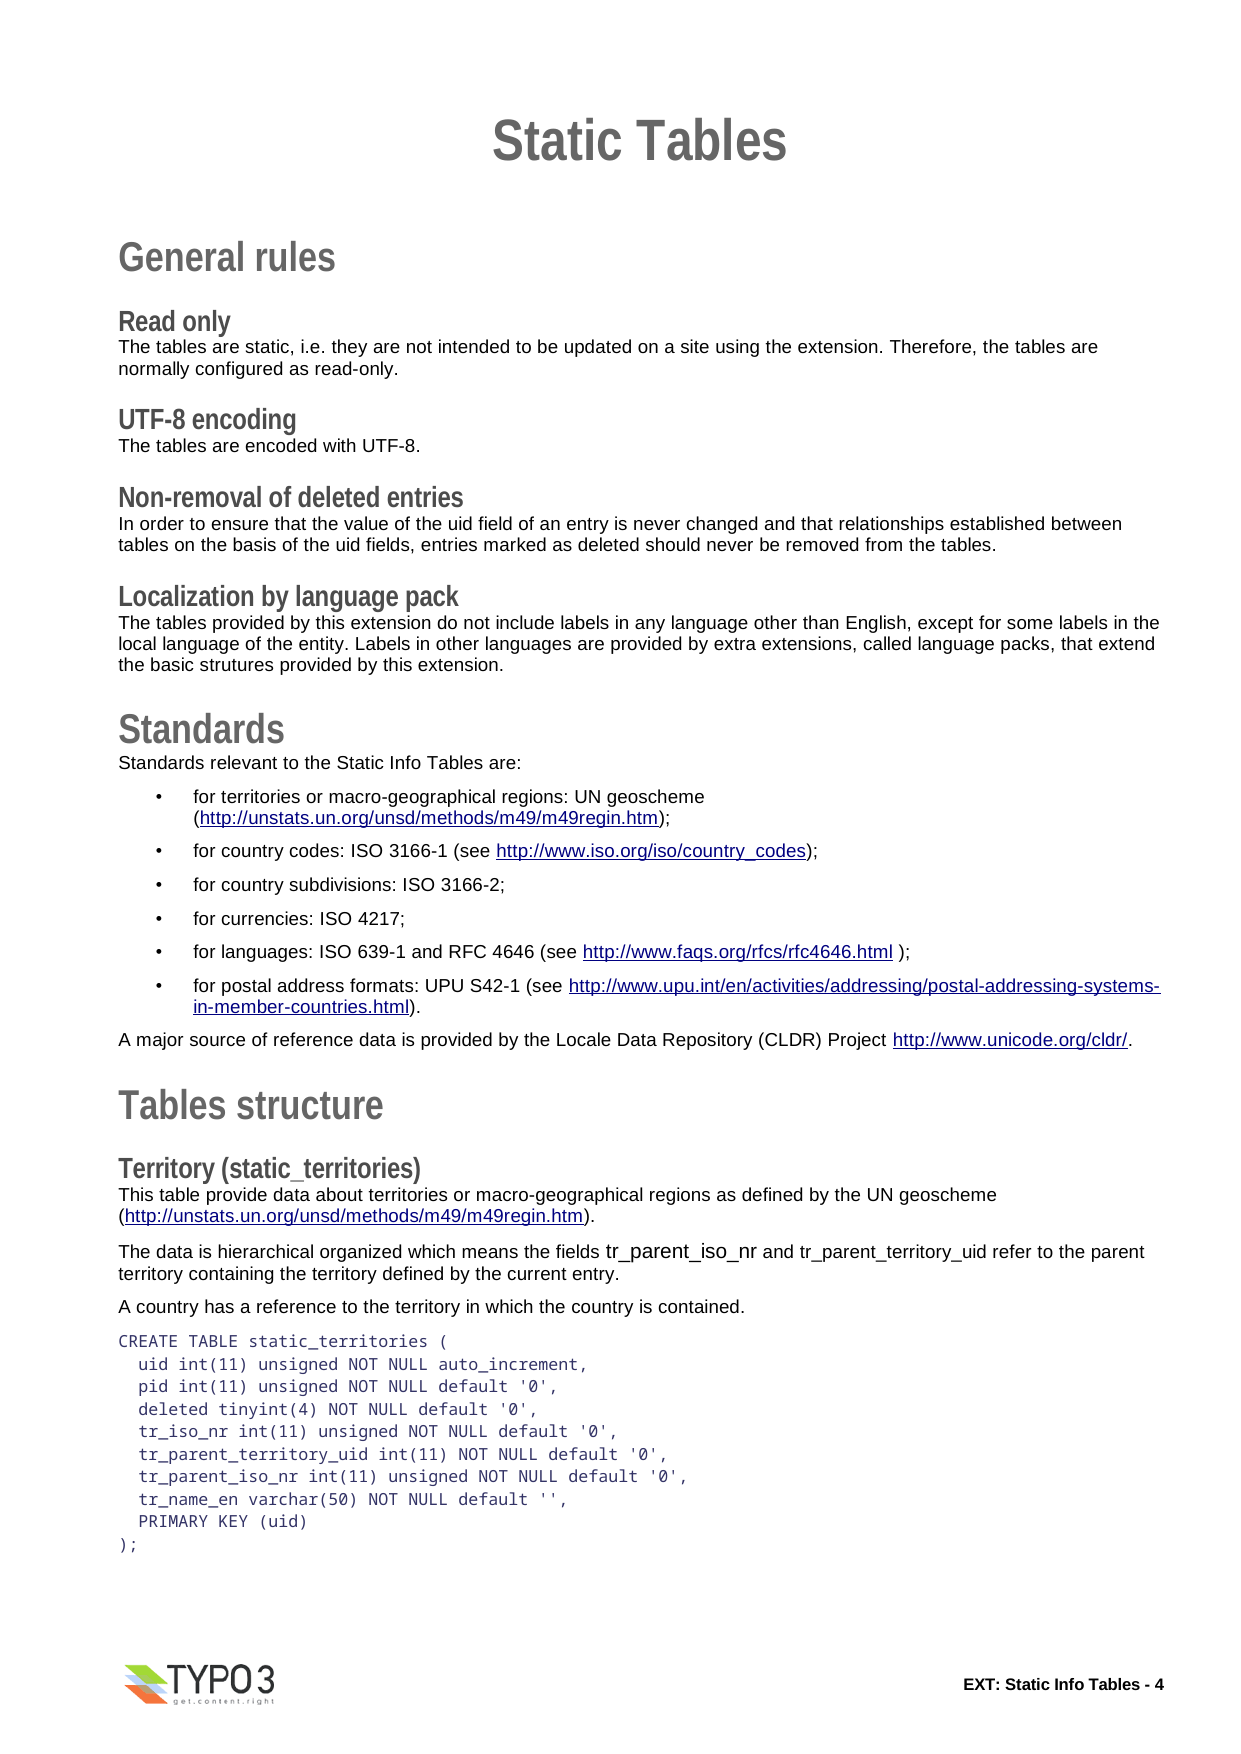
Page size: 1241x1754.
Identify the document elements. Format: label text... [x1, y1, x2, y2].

text PRIMARY KEY (uid) [118, 1510, 1163, 1533]
picture [119, 1659, 280, 1710]
text A major source of reference data is provided by the Locale Data Repository (CLDR) Project http://www.unicode.org/cldr/. [118, 1030, 1163, 1051]
subtitle Tables structure [118, 1080, 1163, 1128]
text ); [118, 1533, 1163, 1555]
subtitle Read only [118, 304, 1163, 337]
text pid int(11) unsigned NOT NULL default '0', [118, 1375, 1163, 1398]
subtitle UTF-8 encoding [118, 403, 1163, 436]
text tr_parent_iso_nr int(11) unsigned NOT NULL default '0', [118, 1465, 1163, 1488]
text uid int(11) unsigned NOT NULL auto_increment, [118, 1353, 1163, 1375]
text A country has a reference to the territory in which the country is contained. [118, 1297, 1163, 1318]
subtitle Standards [118, 705, 1163, 753]
list for territories or macro-geographical regions: UN geoscheme (http://unstats.un.org/unsd/methods/m49/m49regin.htm); [156, 786, 1163, 828]
text CREATE TABLE static_territories ( [118, 1330, 1163, 1353]
list for country codes: ISO 3166-1 (see http://www.iso.org/iso/country_codes); [156, 841, 1163, 862]
text tr_iso_nr int(11) unsigned NOT NULL default '0', [118, 1420, 1163, 1443]
text The tables provided by this extension do not include labels in any language other than English, except for some labels in the local language of the entity. Labels in other languages are provided by extra extensions, called language packs, that extend the basic strutures provided by this extension. [118, 612, 1163, 675]
text tr_name_en varchar(50) NOT NULL default '', [118, 1488, 1163, 1510]
text In order to ensure that the value of the uid field of an entry is never changed and that relationships established between tables on the basis of the uid fields, entries marked as deleted should never be removed from the tables. [118, 513, 1163, 556]
text The data is hierarchical organized which means the fields tr_parent_iso_nr and tr_parent_territory_uid refer to the parent territory containing the territory defined by the current entry. [118, 1239, 1163, 1284]
subtitle General rules [118, 232, 1163, 280]
subtitle Territory (static_territories) [118, 1152, 1163, 1185]
subtitle Non-removal of deleted entries [118, 480, 1163, 513]
list for country subdivisions: ISO 3166-2; [156, 874, 1163, 896]
text deleted tinyint(4) NOT NULL default '0', [118, 1398, 1163, 1420]
text Standards relevant to the Static Info Tables are: [118, 753, 1163, 774]
text The tables are encoded with UTF-8. [118, 436, 1163, 457]
subtitle Static Tables [118, 106, 1163, 173]
text This table provide data about territories or macro-geographical regions as defined by the UN geoscheme (http://unstats.un.org/unsd/methods/m49/m49regin.htm). [118, 1185, 1163, 1227]
list for languages: ISO 639-1 and RFC 4646 (see http://www.faqs.org/rfcs/rfc4646.html ); [156, 942, 1163, 963]
text The tables are static, i.e. they are not intended to be updated on a site using the extension. Therefore, the tables are normally configured as read-only. [118, 337, 1163, 379]
list for currencies: ISO 4217; [156, 908, 1163, 929]
list for postal address formats: UPU S42-1 (see http://www.upu.int/en/activities/addressing/postal-addressing-systems-in-member-countries.html). [156, 975, 1163, 1017]
subtitle Localization by language pack [118, 579, 1163, 612]
text tr_parent_territory_uid int(11) NOT NULL default '0', [118, 1443, 1163, 1465]
